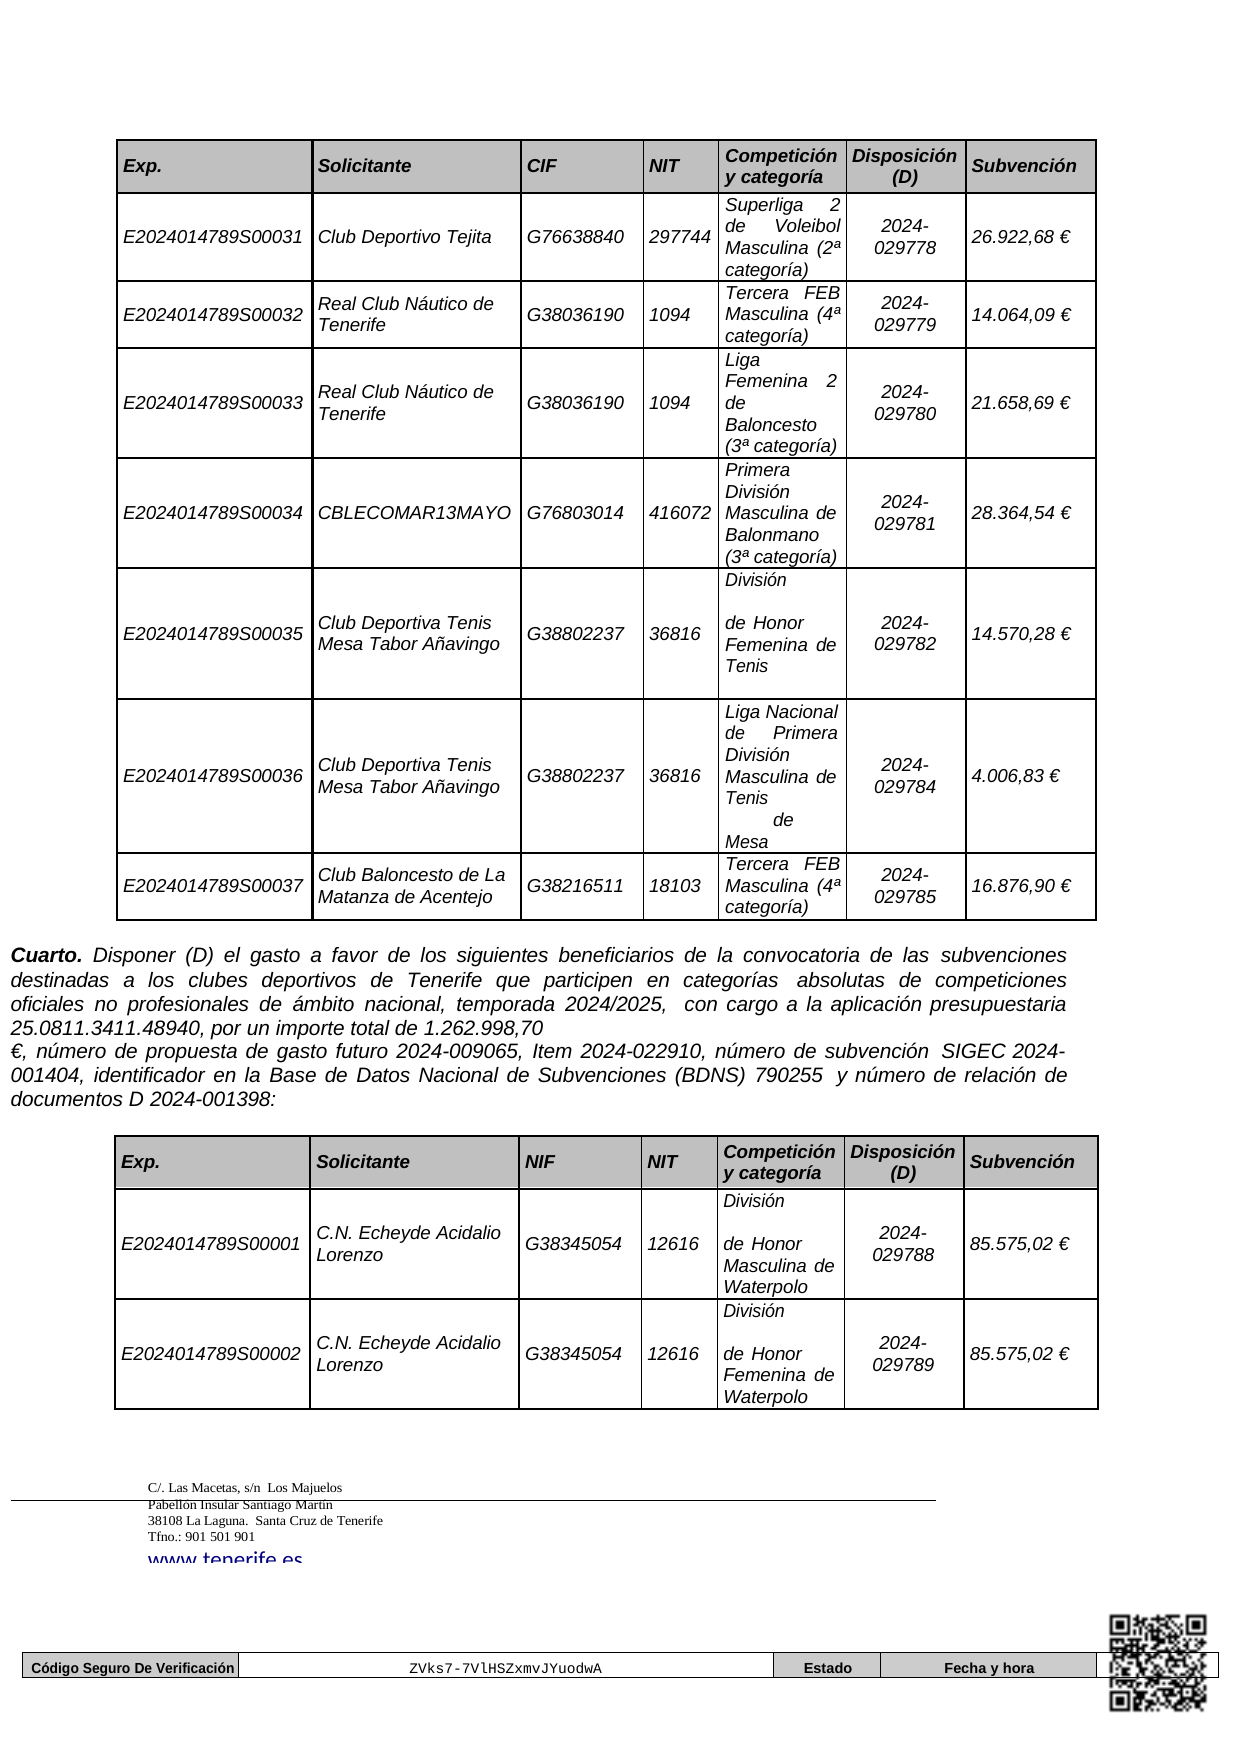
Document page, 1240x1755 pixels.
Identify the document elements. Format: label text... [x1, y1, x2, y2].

table_cell División de Honor Masculina de Waterpolo (1ª categoría) [718, 1190, 844, 1297]
table_cell G76638840 [522, 194, 643, 280]
table_cell 12616 [642, 1190, 717, 1297]
table_header Código Seguro De Verificación [23, 1653, 238, 1677]
table_header Subvención [965, 1137, 1097, 1187]
table_cell Superliga 2 de Voleibol Masculina (2ª categoría) [719, 194, 846, 280]
table_header Exp. [118, 141, 311, 192]
table_cell 14.064,09 € [967, 282, 1095, 347]
table_cell CBLECOMAR13MAYO [314, 459, 520, 567]
table_cell G38345054 [520, 1300, 641, 1407]
table_cell E2024014789S00001 [116, 1190, 309, 1297]
table_cell Tercera FEB Masculina (4ª categoría) [719, 854, 846, 918]
table_cell 1094 [644, 349, 718, 457]
table_cell Tercera FEB Masculina (4ª categoría) [719, 282, 846, 347]
table_cell División de Honor Femenina de Tenis de Mesa (2ª categoría) [719, 569, 846, 698]
table_cell 2024- 029780 [847, 349, 965, 457]
text Cuarto. Disponer (D) el gasto a favor de los siguientes beneficiarios de la convocatoria de las subvenciones destinadas a los clubes deportivos de Tenerife que participen en categorías absolutas de competiciones oficiales no profesionales de ámbito nacional, temporada 2024/2025, con cargo a la aplicación presupuestaria 25.0811.3411.48940, por un importe total de 1.262.998,70 [10, 944, 1067, 1039]
table_cell 12616 [642, 1300, 717, 1407]
table_cell 2024- 029778 [847, 194, 965, 280]
table_cell G38802237 [522, 700, 643, 852]
table_cell 2024- 029781 [847, 459, 965, 567]
table_header Subvención [967, 141, 1095, 192]
table_cell 2024- 029784 [847, 700, 965, 852]
table_cell 297744 [644, 194, 718, 280]
table_cell E2024014789S00036 [118, 700, 311, 852]
table_header ZVks7-7VlHSZxmvJYuodwA [239, 1653, 773, 1677]
table_cell C.N. Echeyde Acidalio Lorenzo [311, 1300, 518, 1407]
table_header Solicitante [311, 1137, 518, 1187]
table_cell C.N. Echeyde Acidalio Lorenzo [311, 1190, 518, 1297]
table_cell Liga Nacional de Primera División Masculina de Tenis de Mesa (3ª categoría) [719, 700, 846, 852]
table_header Fecha y hora [881, 1653, 1096, 1677]
table_header NIT [644, 141, 718, 192]
table_cell 85.575,02 € [965, 1190, 1097, 1297]
table_cell G76803014 [522, 459, 643, 567]
table_cell 416072 [644, 459, 718, 567]
table_header NIF [520, 1137, 641, 1187]
table_cell G38216511 [522, 854, 643, 918]
table_header CIF [522, 141, 643, 192]
table_cell E2024014789S00032 [118, 282, 311, 347]
table_cell G38345054 [520, 1190, 641, 1297]
table_cell 36816 [644, 700, 718, 852]
table_cell Club Deportivo Tejita [314, 194, 520, 280]
table_cell 1094 [644, 282, 718, 347]
table_header Disposición (D) [847, 141, 965, 192]
table_cell 16.876,90 € [967, 854, 1095, 918]
table_cell G38802237 [522, 569, 643, 698]
table_cell E2024014789S00034 [118, 459, 311, 567]
table_cell 2024- 029782 [847, 569, 965, 698]
table_cell 18103 [644, 854, 718, 918]
table_cell G38036190 [522, 349, 643, 457]
table_cell Real Club Náutico de Tenerife [314, 349, 520, 457]
table_cell 2024- 029788 [845, 1190, 963, 1297]
table_header Exp. [116, 1137, 309, 1187]
table_cell 85.575,02 € [965, 1300, 1097, 1407]
text €, número de propuesta de gasto futuro 2024-009065, Item 2024-022910, número de subvención SIGEC 2024-001404, identificador en la Base de Datos Nacional de Subvenciones (BDNS) 790255 y número de relación de documentos D 2024-001398: [10, 1039, 1068, 1111]
table_cell 36816 [644, 569, 718, 698]
table_cell E2024014789S00033 [118, 349, 311, 457]
table_cell División de Honor Femenina de Waterpolo (1ª categoría) [718, 1300, 844, 1407]
table_cell E2024014789S00035 [118, 569, 311, 698]
table_header Disposición (D) [845, 1137, 963, 1187]
table_cell Real Club Náutico de Tenerife [314, 282, 520, 347]
table_cell E2024014789S00031 [118, 194, 311, 280]
table_cell 2024- 029785 [847, 854, 965, 918]
table_cell 21.658,69 € [967, 349, 1095, 457]
table_cell 2024- 029789 [845, 1300, 963, 1407]
table_cell Club Deportiva Tenis Mesa Tabor Añavingo [314, 569, 520, 698]
table_header Competición y categoría [719, 141, 846, 192]
table_cell E2024014789S00002 [116, 1300, 309, 1407]
table_cell 28.364,54 € [967, 459, 1095, 567]
table_cell 26.922,68 € [967, 194, 1095, 280]
table_cell 2024- 029779 [847, 282, 965, 347]
table_cell Club Deportiva Tenis Mesa Tabor Añavingo [314, 700, 520, 852]
table_header Solicitante [314, 141, 520, 192]
table_cell G38036190 [522, 282, 643, 347]
table_cell Primera División Masculina de Balonmano (3ª categoría) [719, 459, 846, 567]
table_cell E2024014789S00037 [118, 854, 311, 918]
table_cell 14.570,28 € [967, 569, 1095, 698]
table_cell Liga Femenina 2 de Baloncesto (3ª categoría) [719, 349, 846, 457]
table_header NIT [642, 1137, 717, 1187]
table_cell 4.006,83 € [967, 700, 1095, 852]
table_header Competición y categoría [718, 1137, 844, 1187]
table_cell Club Baloncesto de La Matanza de Acentejo [314, 854, 520, 918]
table_header Estado [774, 1653, 880, 1677]
